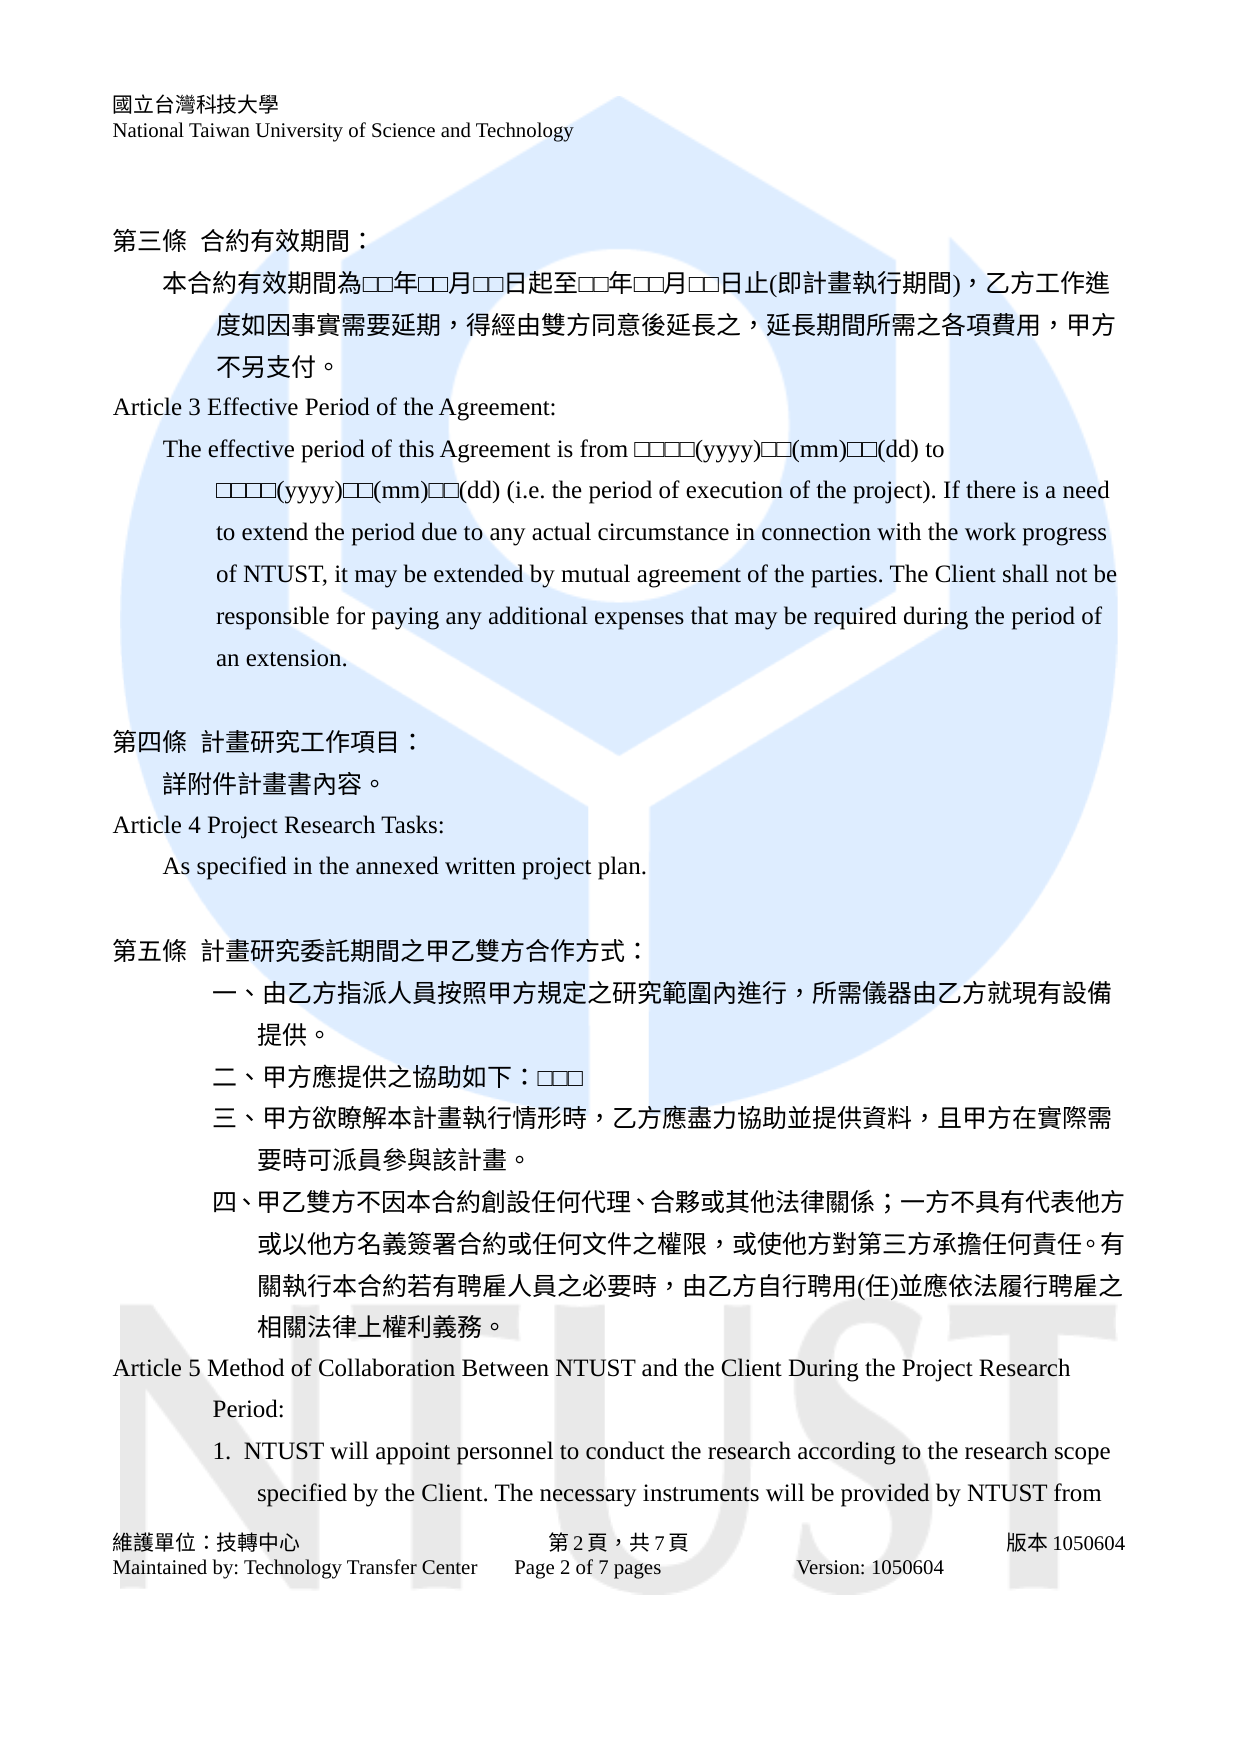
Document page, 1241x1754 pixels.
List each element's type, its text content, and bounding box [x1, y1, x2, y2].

text 第四條 計畫研究工作項目： [112, 720, 120, 762]
text 詳附件計畫書內容。 [112, 762, 120, 804]
text 第四條 計畫研究工作項目： [1118, 720, 1125, 762]
text 詳附件計畫書內容。 [1118, 762, 1125, 804]
text 第三條 合約有效期間： [1118, 219, 1125, 261]
